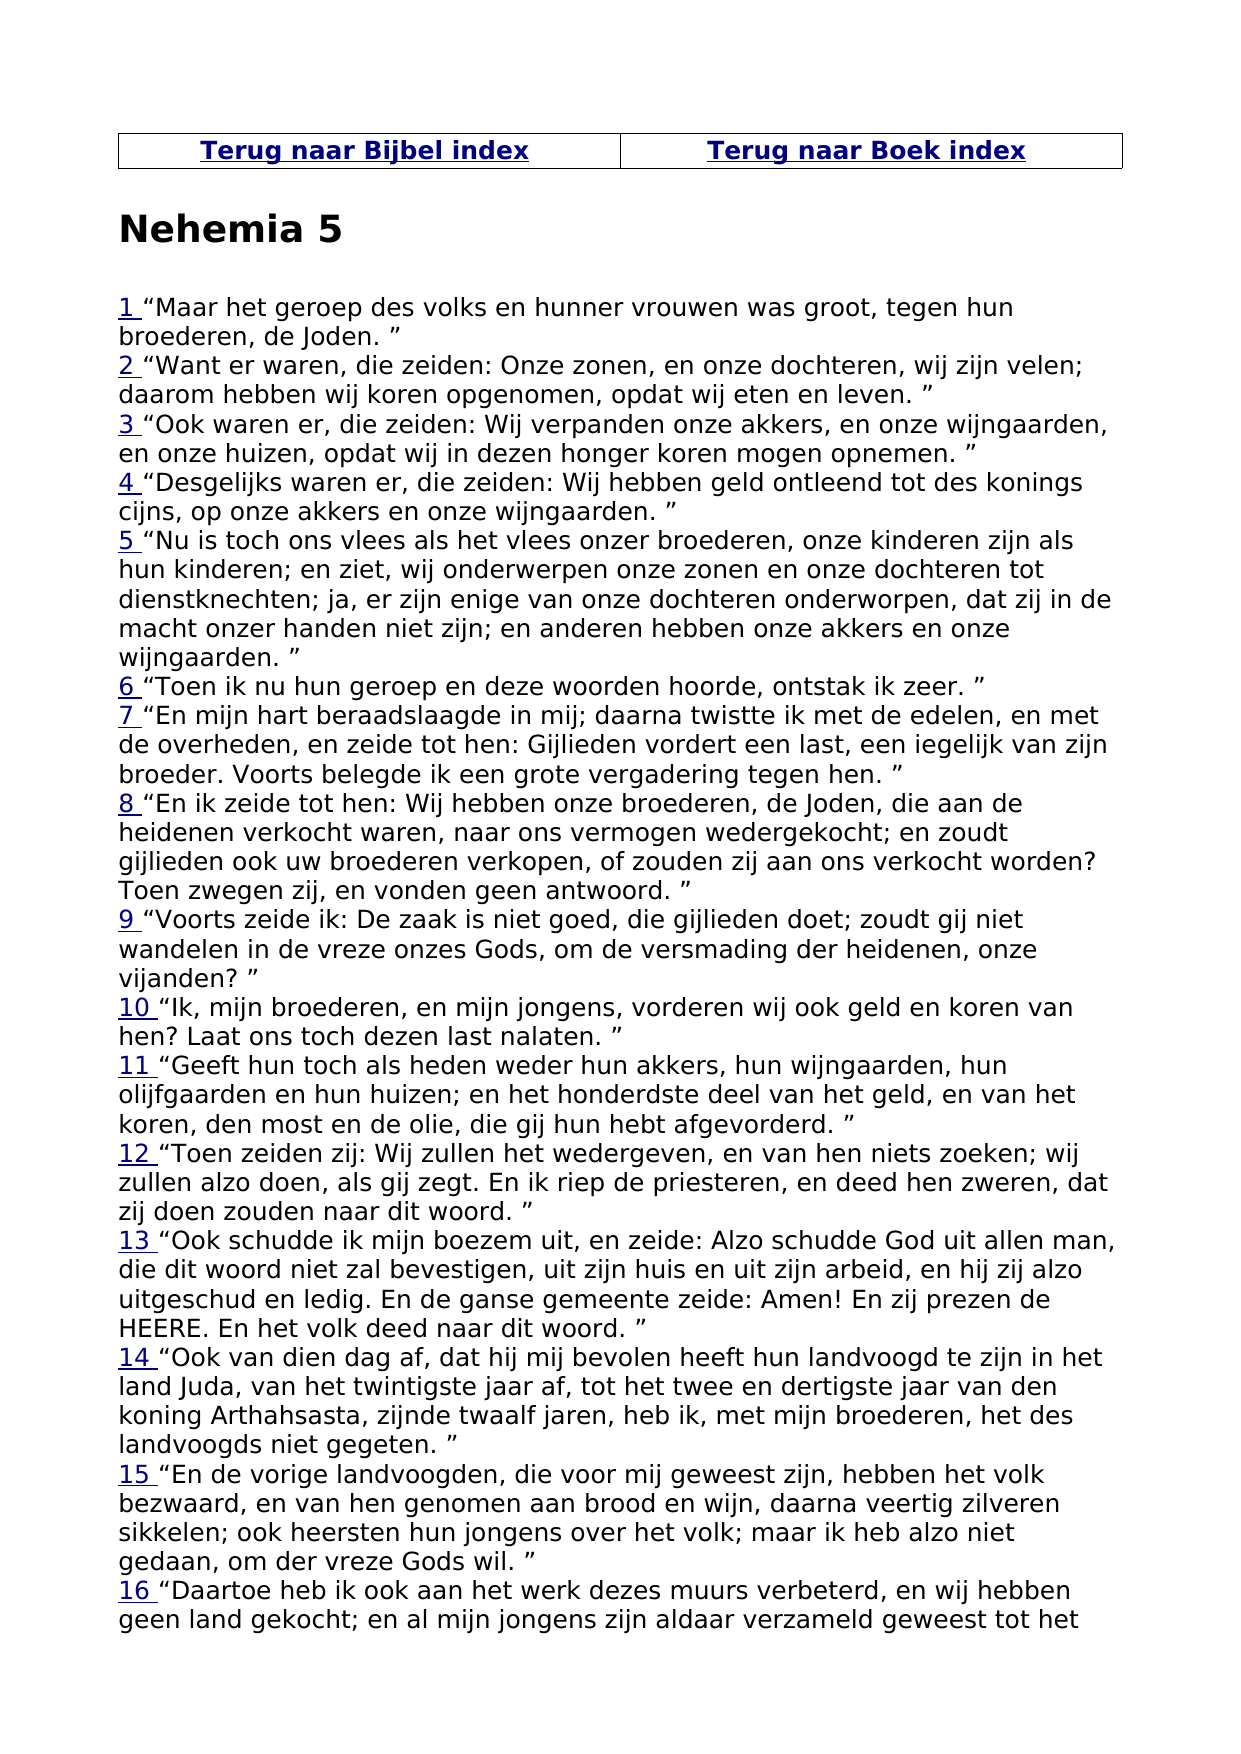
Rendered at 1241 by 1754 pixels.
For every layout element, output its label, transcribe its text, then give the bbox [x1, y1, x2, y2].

subtitle Nehemia 5 [118, 208, 1122, 252]
table_header Terug naar Bijbel index [119, 134, 620, 168]
table_header Terug naar Boek index [621, 134, 1122, 168]
text 1 “Maar het geroep des volks en hunner vrouwen was groot, tegen hun broederen, de Joden. ” 2 “Want er waren, die zeiden: Onze zonen, en onze dochteren, wij zijn velen; daarom hebben wij koren opgenomen, opdat wij eten en leven. ” 3 “Ook waren er, die zeiden: Wij verpanden onze akkers, en onze wijngaarden, en onze huizen, opdat wij in dezen honger koren mogen opnemen. ” 4 “Desgelijks waren er, die zeiden: Wij hebben geld ontleend tot des konings cijns, op onze akkers en onze wijngaarden. ” 5 “Nu is toch ons vlees als het vlees onzer broederen, onze kinderen zijn als hun kinderen; en ziet, wij onderwerpen onze zonen en onze dochteren tot dienstknechten; ja, er zijn enige van onze dochteren onderworpen, dat zij in de macht onzer handen niet zijn; en anderen hebben onze akkers en onze wijngaarden. ” 6 “Toen ik nu hun geroep en deze woorden hoorde, ontstak ik zeer. ” 7 “En mijn hart beraadslaagde in mij; daarna twistte ik met de edelen, en met de overheden, en zeide tot hen: Gijlieden vordert een last, een iegelijk van zijn broeder. Voorts belegde ik een grote vergadering tegen hen. ” 8 “En ik zeide tot hen: Wij hebben onze broederen, de Joden, die aan de heidenen verkocht waren, naar ons vermogen wedergekocht; en zoudt gijlieden ook uw broederen verkopen, of zouden zij aan ons verkocht worden? Toen zwegen zij, en vonden geen antwoord. ” 9 “Voorts zeide ik: De zaak is niet goed, die gijlieden doet; zoudt gij niet wandelen in de vreze onzes Gods, om de versmading der heidenen, onze vijanden? ” 10 “Ik, mijn broederen, en mijn jongens, vorderen wij ook geld en koren van hen? Laat ons toch dezen last nalaten. ” 11 “Geeft hun toch als heden weder hun akkers, hun wijngaarden, hun olijfgaarden en hun huizen; en het honderdste deel van het geld, en van het koren, den most en de olie, die gij hun hebt afgevorderd. ” 12 “Toen zeiden zij: Wij zullen het wedergeven, en van hen niets zoeken; wij zullen alzo doen, als gij zegt. En ik riep de priesteren, en deed hen zweren, dat zij doen zouden naar dit woord. ” 13 “Ook schudde ik mijn boezem uit, en zeide: Alzo schudde God uit allen man, die dit woord niet zal bevestigen, uit zijn huis en uit zijn arbeid, en hij zij alzo uitgeschud en ledig. En de ganse gemeente zeide: Amen! En zij prezen de HEERE. En het volk deed naar dit woord. ” 14 “Ook van dien dag af, dat hij mij bevolen heeft hun landvoogd te zijn in het land Juda, van het twintigste jaar af, tot het twee en dertigste jaar van den koning Arthahsasta, zijnde twaalf jaren, heb ik, met mijn broederen, het des landvoogds niet gegeten. ” 15 “En de vorige landvoogden, die voor mij geweest zijn, hebben het volk bezwaard, en van hen genomen aan brood en wijn, daarna veertig zilveren sikkelen; ook heersten hun jongens over het volk; maar ik heb alzo niet gedaan, om der vreze Gods wil. ” 16 “Daartoe heb ik ook aan het werk dezes muurs verbeterd, en wij hebben geen land gekocht; en al mijn jongens zijn aldaar verzameld geweest tot het [118, 264, 1122, 1635]
